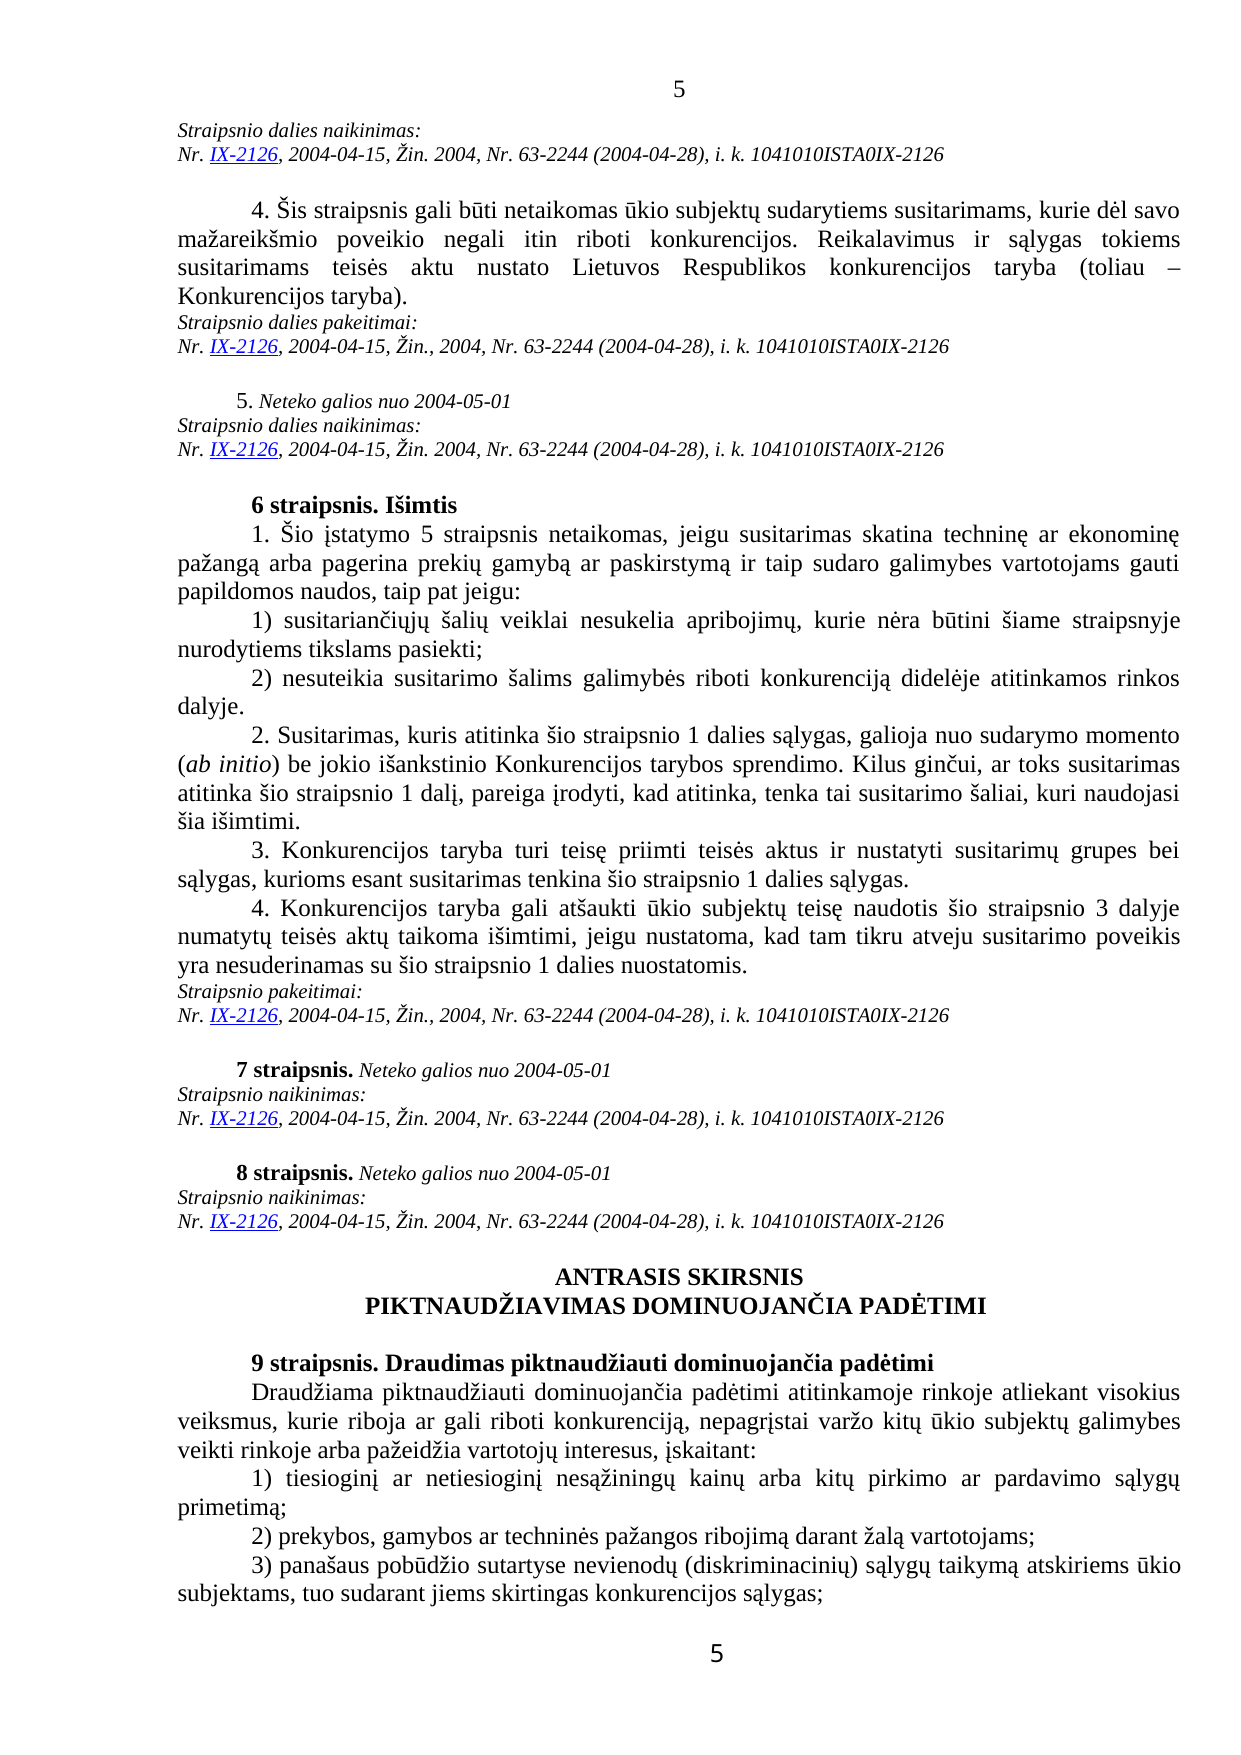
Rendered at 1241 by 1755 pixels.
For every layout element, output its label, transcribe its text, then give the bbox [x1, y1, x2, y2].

text 2. Susitarimas, kuris atitinka šio straipsnio 1 dalies sąlygas, galioja nuo sudarymo momento (ab initio) be jokio išankstinio Konkurencijos tarybos sprendimo. Kilus ginčui, ar toks susitarimas atitinka šio straipsnio 1 dalį, pareiga įrodyti, kad atitinka, tenka tai susitarimo šaliai, kuri naudojasi šia išimtimi. [177, 720, 1181, 835]
text 6 straipsnis. Išimtis [177, 490, 1181, 519]
text PIKTNAUDŽIAVIMAS DOMINUOJANČIA PADĖTIMI [177, 1291, 1181, 1320]
text Nr. IX-2126, 2004-04-15, Žin., 2004, Nr. 63-2244 (2004-04-28), i. k. 1041010ISTA0IX-2126 [177, 1003, 1181, 1027]
text 4. Šis straipsnis gali būti netaikomas ūkio subjektų sudarytiems susitarimams, kurie dėl savo mažareikšmio poveikio negali itin riboti konkurencijos. Reikalavimus ir sąlygas tokiems susitarimams teisės aktu nustato Lietuvos Respublikos konkurencijos taryba (toliau – Konkurencijos taryba). [177, 195, 1181, 310]
text 3. Konkurencijos taryba turi teisę priimti teisės aktus ir nustatyti susitarimų grupes bei sąlygas, kurioms esant susitarimas tenkina šio straipsnio 1 dalies sąlygas. [177, 835, 1181, 893]
text 4. Konkurencijos taryba gali atšaukti ūkio subjektų teisę naudotis šio straipsnio 3 dalyje numatytų teisės aktų taikoma išimtimi, jeigu nustatoma, kad tam tikru atveju susitarimo poveikis yra nesuderinamas su šio straipsnio 1 dalies nuostatomis. [177, 893, 1181, 979]
text Straipsnio dalies pakeitimai: [177, 310, 1181, 334]
text Straipsnio dalies naikinimas: [177, 413, 1181, 437]
text Nr. IX-2126, 2004-04-15, Žin. 2004, Nr. 63-2244 (2004-04-28), i. k. 1041010ISTA0IX-2126 [177, 1106, 1181, 1130]
text Straipsnio dalies naikinimas: [177, 118, 1181, 142]
text 1) susitariančiųjų šalių veiklai nesukelia apribojimų, kurie nėra būtini šiame straipsnyje nurodytiems tikslams pasiekti; [177, 605, 1181, 663]
text Nr. IX-2126, 2004-04-15, Žin. 2004, Nr. 63-2244 (2004-04-28), i. k. 1041010ISTA0IX-2126 [177, 437, 1181, 461]
text 9 straipsnis. Draudimas piktnaudžiauti dominuojančia padėtimi [177, 1348, 1181, 1377]
text Straipsnio naikinimas: [177, 1185, 1181, 1209]
text 5. Neteko galios nuo 2004-05-01 [177, 387, 1181, 413]
text 2) nesuteikia susitarimo šalims galimybės riboti konkurenciją didelėje atitinkamos rinkos dalyje. [177, 663, 1181, 720]
text 1. Šio įstatymo 5 straipsnis netaikomas, jeigu susitarimas skatina techninę ar ekonominę pažangą arba pagerina prekių gamybą ar paskirstymą ir taip sudaro galimybes vartotojams gauti papildomos naudos, taip pat jeigu: [177, 519, 1181, 605]
text 3) panašaus pobūdžio sutartyse nevienodų (diskriminacinių) sąlygų taikymą atskiriems ūkio subjektams, tuo sudarant jiems skirtingas konkurencijos sąlygas; [177, 1550, 1181, 1607]
text Draudžiama piktnaudžiauti dominuojančia padėtimi atitinkamoje rinkoje atliekant visokius veiksmus, kurie riboja ar gali riboti konkurenciją, nepagrįstai varžo kitų ūkio subjektų galimybes veikti rinkoje arba pažeidžia vartotojų interesus, įskaitant: [177, 1377, 1181, 1463]
text 8 straipsnis. Neteko galios nuo 2004-05-01 [177, 1159, 1181, 1185]
text Straipsnio naikinimas: [177, 1082, 1181, 1106]
text Nr. IX-2126, 2004-04-15, Žin. 2004, Nr. 63-2244 (2004-04-28), i. k. 1041010ISTA0IX-2126 [177, 1209, 1181, 1233]
subtitle Antrasis skirsnis [177, 1262, 1181, 1291]
text 7 straipsnis. Neteko galios nuo 2004-05-01 [177, 1056, 1181, 1082]
text Straipsnio pakeitimai: [177, 979, 1181, 1003]
text 1) tiesioginį ar netiesioginį nesąžiningų kainų arba kitų pirkimo ar pardavimo sąlygų primetimą; [177, 1463, 1181, 1521]
text 2) prekybos, gamybos ar techninės pažangos ribojimą darant žalą vartotojams; [177, 1521, 1181, 1550]
text Nr. IX-2126, 2004-04-15, Žin., 2004, Nr. 63-2244 (2004-04-28), i. k. 1041010ISTA0IX-2126 [177, 334, 1181, 358]
text Nr. IX-2126, 2004-04-15, Žin. 2004, Nr. 63-2244 (2004-04-28), i. k. 1041010ISTA0IX-2126 [177, 142, 1181, 166]
